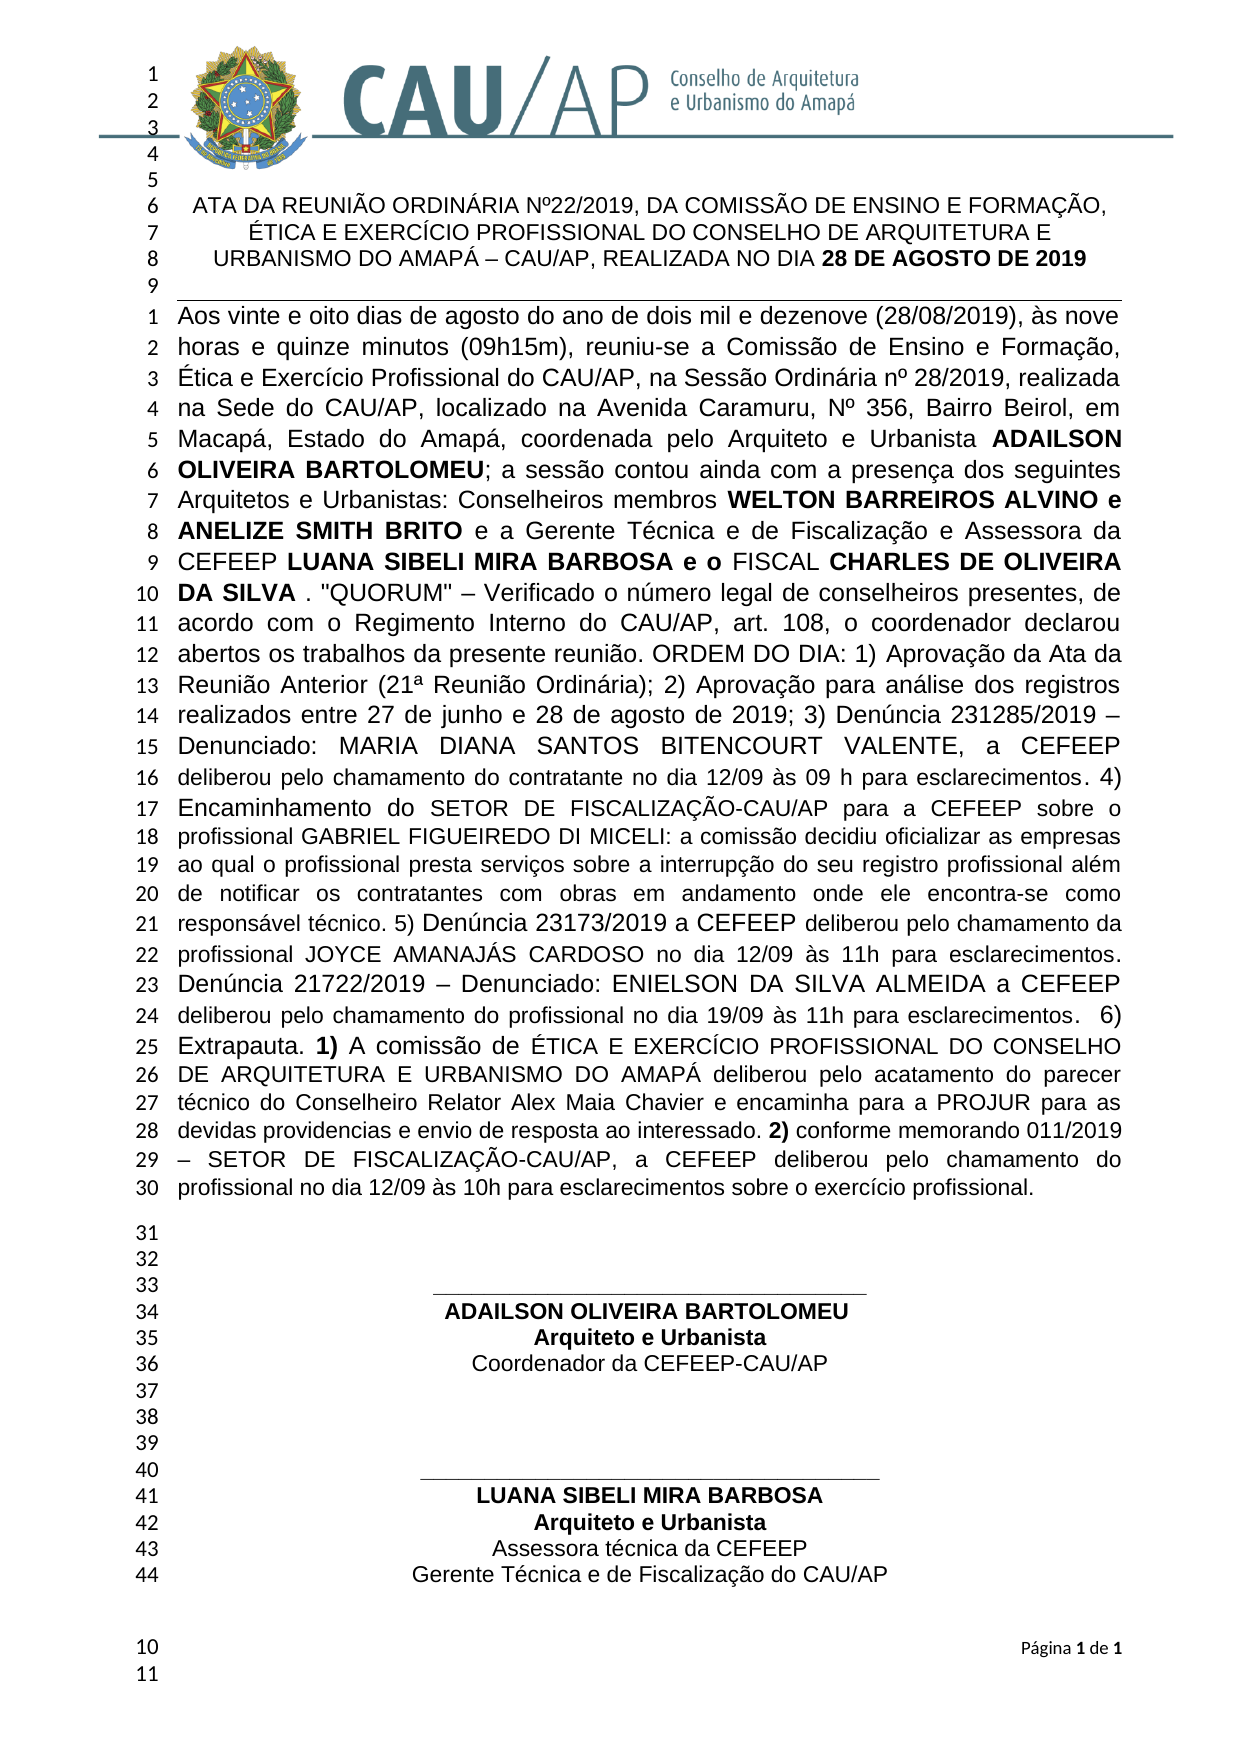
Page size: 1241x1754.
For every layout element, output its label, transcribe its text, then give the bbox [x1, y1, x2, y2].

text Arquiteto e Urbanista Coordenador da CEFEEP-CAU/AP [177, 1324, 1122, 1377]
text LUANA SIBELI MIRA BARBOSA [177, 1482, 1122, 1508]
text __________________________________ [177, 1271, 1122, 1298]
text Arquiteto e Urbanista [177, 1508, 1122, 1535]
text ADAILSON OLIVEIRA BARTOLOMEU [177, 1298, 1122, 1324]
text Assessora técnica da CEFEEP [177, 1535, 1122, 1561]
text Aos vinte e oito dias de agosto do ano de dois mil e dezenove (28/08/2019), às nove horas e quinze minutos (09h15m), reuniu-se a Comissão de Ensino e Formação, Ética e Exercício Profissional do CAU/AP, na Sessão Ordinária nº 28/2019, realizada na Sede do CAU/AP, localizado na Avenida Caramuru, Nº 356, Bairro Beirol, em Macapá, Estado do Amapá, coordenada pelo Arquiteto e Urbanista ADAILSON OLIVEIRA BARTOLOMEU; a sessão contou ainda com a presença dos seguintes Arquitetos e Urbanistas: Conselheiros membros WELTON BARREIROS ALVINO e ANELIZE SMITH BRITO e a Gerente Técnica e de Fiscalização e Assessora da CEFEEP LUANA SIBELI MIRA BARBOSA e o FISCAL CHARLES DE OLIVEIRA DA SILVA . "QUORUM" – Verificado o número legal de conselheiros presentes, de acordo com o Regimento Interno do CAU/AP, art. 108, o coordenador declarou abertos os trabalhos da presente reunião. ORDEM DO DIA: 1) Aprovação da Ata da Reunião Anterior (21ª Reunião Ordinária); 2) Aprovação para análise dos registros realizados entre 27 de junho e 28 de agosto de 2019; 3) Denúncia 231285/2019 – Denunciado: MARIA DIANA SANTOS BITENCOURT VALENTE, a CEFEEP deliberou pelo chamamento do contratante no dia 12/09 às 09 h para esclarecimentos. 4) Encaminhamento do SETOR DE FISCALIZAÇÃO-CAU/AP para a CEFEEP sobre o profissional GABRIEL FIGUEIREDO DI MICELI: a comissão decidiu oficializar as empresas ao qual o profissional presta serviços sobre a interrupção do seu registro profissional além de notificar os contratantes com obras em andamento onde ele encontra-se como responsável técnico. 5) Denúncia 23173/2019 a CEFEEP deliberou pelo chamamento da profissional JOYCE AMANAJÁS CARDOSO no dia 12/09 às 11h para esclarecimentos. Denúncia 21722/2019 – Denunciado: ENIELSON DA SILVA ALMEIDA a CEFEEP deliberou pelo chamamento do profissional no dia 19/09 às 11h para esclarecimentos. 6) Extrapauta. 1) A comissão de ÉTICA E EXERCÍCIO PROFISSIONAL DO CONSELHO DE ARQUITETURA E URBANISMO DO AMAPÁ deliberou pelo acatamento do parecer técnico do Conselheiro Relator Alex Maia Chavier e encaminha para a PROJUR para as devidas providencias e envio de resposta ao interessado. 2) conforme memorando 011/2019 – SETOR DE FISCALIZAÇÃO-CAU/AP, a CEFEEP deliberou pelo chamamento do profissional no dia 12/09 às 10h para esclarecimentos sobre o exercício profissional. [177, 301, 1122, 1200]
text Gerente Técnica e de Fiscalização do CAU/AP [177, 1561, 1122, 1587]
text ____________________________________ [177, 1456, 1122, 1482]
